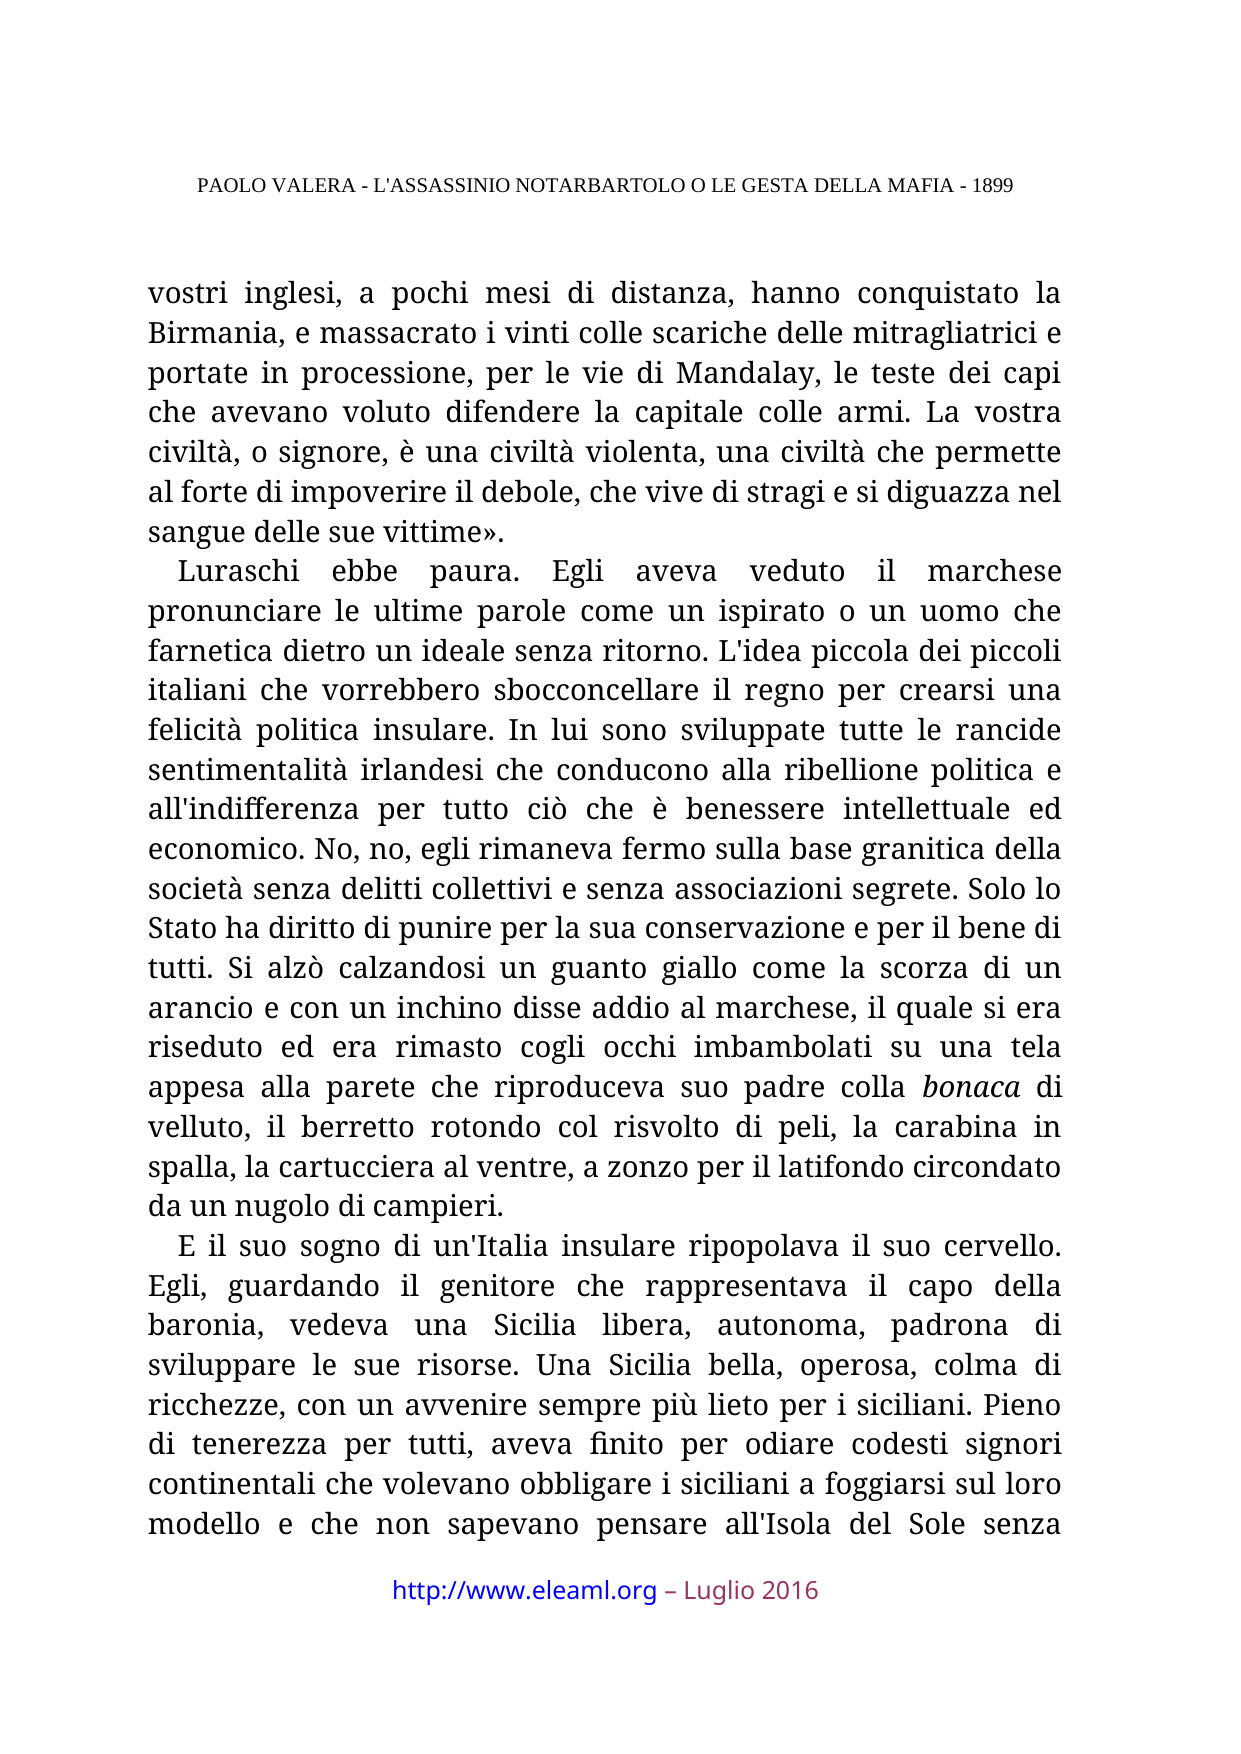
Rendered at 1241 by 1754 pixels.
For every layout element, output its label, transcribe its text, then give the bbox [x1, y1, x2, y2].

text Luraschi ebbe paura. Egli aveva veduto il marchese pronunciare le ultime parole come un ispirato o un uomo che farnetica dietro un ideale senza ritorno. L'idea piccola dei piccoli italiani che vorrebbero sbocconcellare il regno per crearsi una felicità politica insulare. In lui sono sviluppate tutte le rancide sentimentalità irlandesi che conducono alla ribellione politica e all'indifferenza per tutto ciò che è benessere intellettuale ed economico. No, no, egli rimaneva fermo sulla base granitica della società senza delitti collettivi e senza associazioni segrete. Solo lo Stato ha diritto di punire per la sua conservazione e per il bene di tutti. Si alzò calzandosi un guanto giallo come la scorza di un arancio e con un inchino disse addio al marchese, il quale si era riseduto ed era rimasto cogli occhi imbambolati su una tela appesa alla parete che riproduceva suo padre colla bonaca di velluto, il berretto rotondo col risvolto di peli, la carabina in spalla, la cartucciera al ventre, a zonzo per il latifondo circondato da un nugolo di campieri. [148, 551, 1063, 1225]
text vostri inglesi, a pochi mesi di distanza, hanno conquistato la Birmania, e massacrato i vinti colle scariche delle mitragliatrici e portate in processione, per le vie di Mandalay, le teste dei capi che avevano voluto difendere la capitale colle armi. La vostra civiltà, o signore, è una civiltà violenta, una civiltà che permette al forte di impoverire il debole, che vive di stragi e si diguazza nel sangue delle sue vittime». [148, 273, 1063, 551]
text E il suo sogno di un'Italia insulare ripopolava il suo cervello. Egli, guardando il genitore che rappresentava il capo della baronia, vedeva una Sicilia libera, autonoma, padrona di sviluppare le sue risorse. Una Sicilia bella, operosa, colma di ricchezze, con un avvenire sempre più lieto per i siciliani. Pieno di tenerezza per tutti, aveva finito per odiare codesti signori continentali che volevano obbligare i siciliani a foggiarsi sul loro modello e che non sapevano pensare all'Isola del Sole senza [148, 1225, 1063, 1543]
